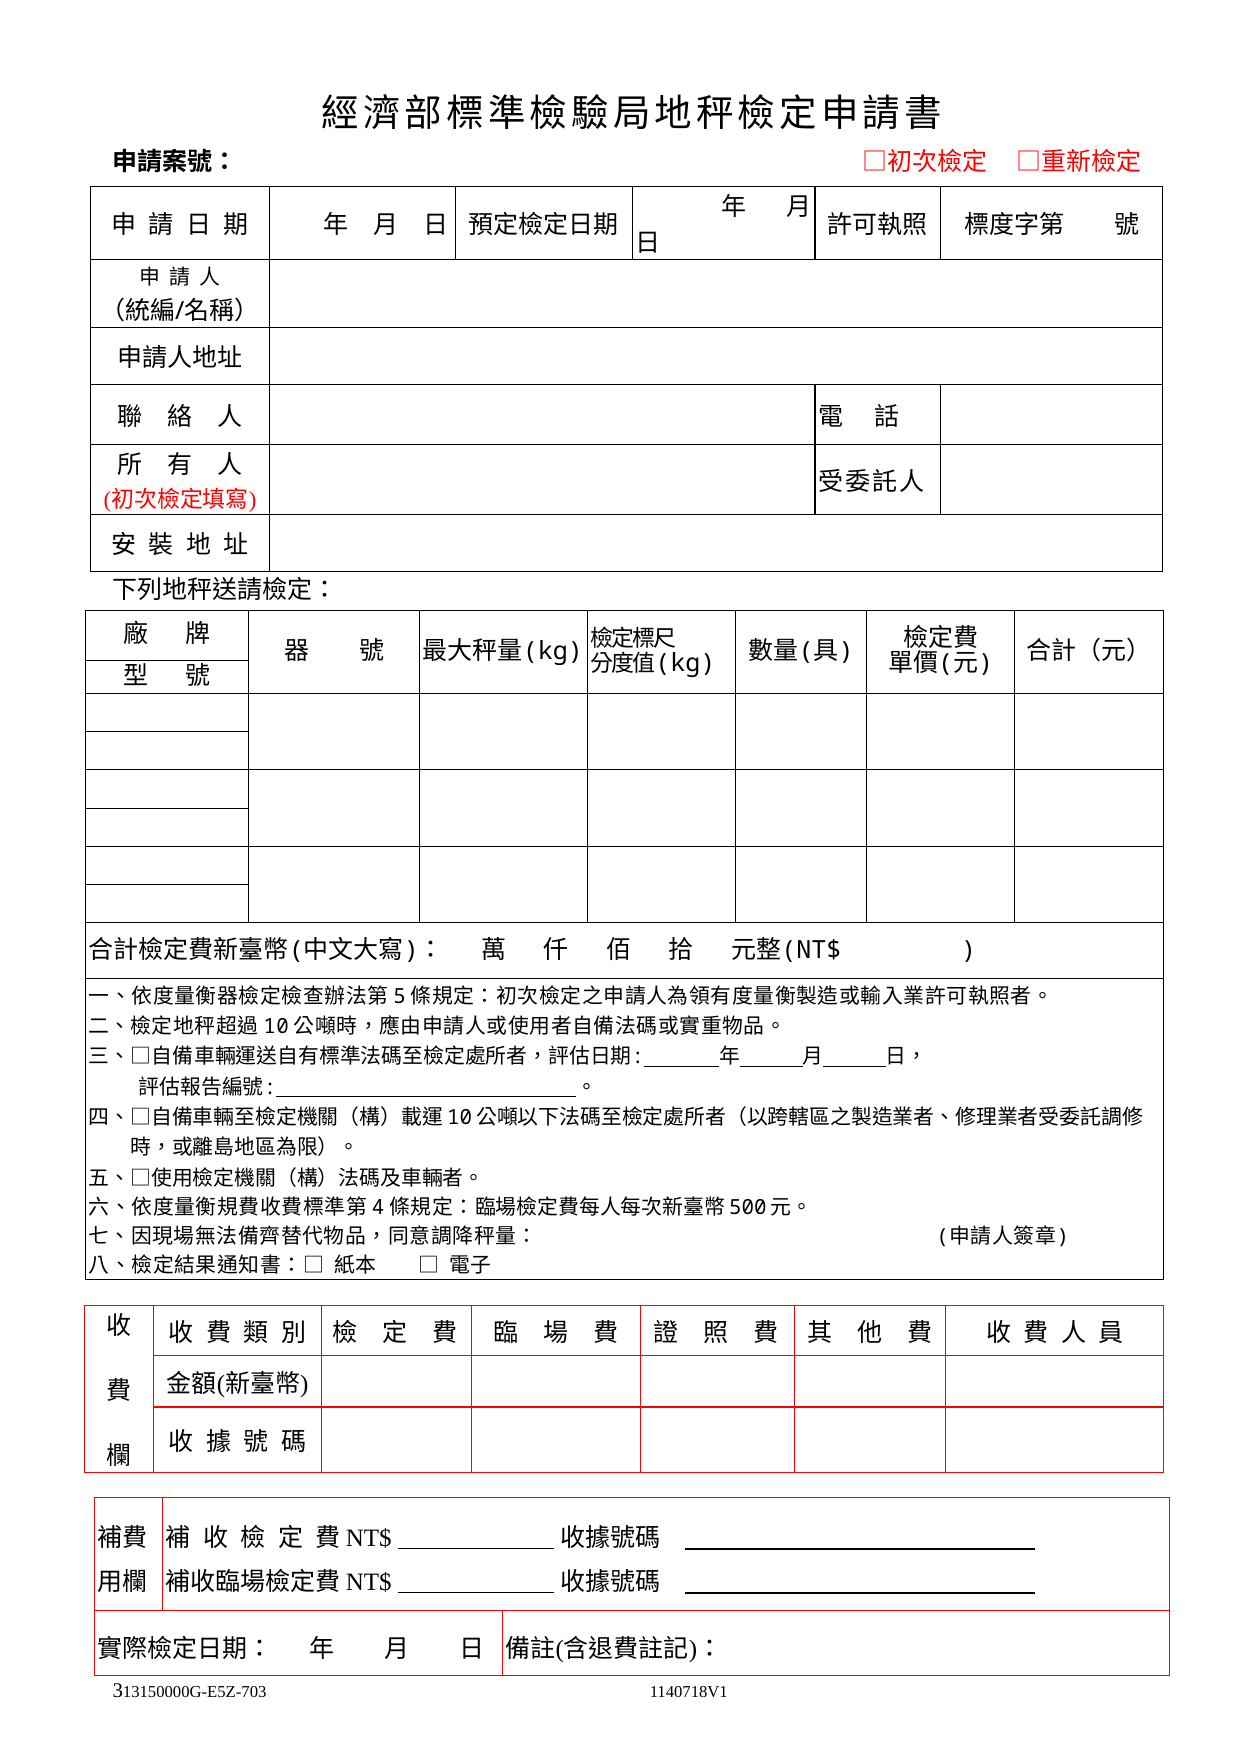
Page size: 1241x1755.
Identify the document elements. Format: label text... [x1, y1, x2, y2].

table_header 證 照 費 [641, 1306, 794, 1355]
table_cell [86, 732, 248, 769]
table_cell [472, 1356, 640, 1406]
table_cell 備註(含退費註記)： [503, 1611, 1169, 1675]
table_cell 電話 [816, 385, 940, 444]
table_cell [86, 770, 248, 807]
table_header 年 月 日 [270, 187, 455, 259]
table_cell [588, 694, 735, 769]
table_cell 合計檢定費新臺幣(中文大寫)： 萬 仟 佰 拾 元整(NT$ ) [86, 923, 1163, 978]
table_cell [588, 770, 735, 846]
table_cell 受委託人 [816, 445, 940, 514]
table_header 收 費 類 別 [154, 1306, 321, 1355]
table_cell [420, 770, 587, 846]
table_header 其 他 費 [795, 1306, 945, 1355]
table_cell [270, 385, 814, 444]
table_cell 金額(新臺幣) [154, 1356, 321, 1406]
table_cell 收 據 號 碼 [154, 1408, 321, 1472]
table_cell 一、依度量衡器檢定檢查辦法第5條規定：初次檢定之申請人為領有度量衡製造或輸入業許可執照者。 二、檢定地秤超過10公噸時，應由申請人或使用者自備法碼或實重物品。 三、□自備車輛運送自有標準法碼至檢定處所者，評估日期: 年 月 日， 評估報告編號: 。 四、□自備車輛至檢定機關（構）載運10公噸以下法碼至檢定處所者（以跨轄區之製造業者、修理業者受委託調修時，或離島地區為限）。 五、□使用檢定機關（構）法碼及車輛者。 六、依度量衡規費收費標準第4條規定：臨場檢定費每人每次新臺幣500元。 七、因現場無法備齊替代物品，同意調降秤量： (申請人簽章) 八、檢定結果通知書：□ 紙本 □ 電子 [86, 979, 1163, 1278]
table_cell [641, 1356, 794, 1406]
table_cell [270, 445, 814, 514]
table_cell [641, 1408, 794, 1472]
table_cell [86, 694, 248, 731]
table_cell [736, 847, 866, 922]
table_header 補 收 檢 定 費NT$ 收據號碼 補收臨場檢定費NT$ 收據號碼 [163, 1498, 1169, 1609]
table_cell [420, 847, 587, 922]
table_cell 安 裝 地 址 [91, 515, 269, 571]
table_cell [736, 694, 866, 769]
table_header 數量(具) [736, 611, 866, 693]
table_cell 申請人地址 [91, 328, 269, 384]
text 下列地秤送請檢定： [112, 578, 1152, 603]
table_cell [322, 1408, 471, 1472]
table_header 檢 定 費 [322, 1306, 471, 1355]
table_cell [249, 770, 419, 846]
table_cell [867, 770, 1014, 846]
text 經濟部標準檢驗局地秤檢定申請書 [112, 83, 1152, 137]
table_header 臨 場 費 [472, 1306, 640, 1355]
table_cell 實際檢定日期： 年 月 日 [95, 1611, 502, 1675]
table_cell [86, 809, 248, 846]
table_cell [941, 445, 1162, 514]
table_cell [270, 328, 1162, 384]
table_cell 聯 絡 人 [91, 385, 269, 444]
table_cell [946, 1408, 1163, 1472]
table_header 許可執照 [816, 187, 940, 259]
table_cell [867, 847, 1014, 922]
table_cell [941, 385, 1162, 444]
table_header 器 號 [249, 611, 419, 693]
table_cell 所 有 人 (初次檢定填寫) [91, 445, 269, 514]
table_cell [1015, 770, 1163, 846]
table_header 申 請 日 期 [91, 187, 269, 259]
table_cell [420, 694, 587, 769]
table_cell [1015, 847, 1163, 922]
table_cell [270, 260, 1162, 327]
table_cell [1015, 694, 1163, 769]
table_header 補費 用欄 [95, 1498, 162, 1609]
table_cell [322, 1356, 471, 1406]
text 申請案號： □初次檢定 □重新檢定 [112, 137, 1163, 179]
table_cell [270, 515, 1162, 571]
table_header 檢定標尺 分度值(kg) [588, 611, 735, 693]
table_header 收 費 欄 [85, 1306, 153, 1472]
table_cell [795, 1356, 945, 1406]
table_header 標度字第 號 [941, 187, 1162, 259]
table_cell [736, 770, 866, 846]
table_cell [86, 847, 248, 884]
table_cell [86, 885, 248, 922]
table_header 廠 牌 [86, 611, 248, 659]
table_cell [472, 1408, 640, 1472]
table_header 收 費 人 員 [946, 1306, 1163, 1355]
table_header 合計（元） [1015, 611, 1163, 693]
table_header 最大秤量(kg) [420, 611, 587, 693]
table_cell [249, 847, 419, 922]
table_cell [249, 694, 419, 769]
table_cell [795, 1408, 945, 1472]
table_header 預定檢定日期 [456, 187, 632, 259]
table_cell [946, 1356, 1163, 1406]
table_header 年 月 日 [633, 187, 814, 259]
table_header 檢定費 單價(元) [867, 611, 1014, 693]
table_cell 申 請 人 （統編/名稱） [91, 260, 269, 327]
table_cell [867, 694, 1014, 769]
table_cell 型 號 [86, 661, 248, 693]
table_cell [588, 847, 735, 922]
